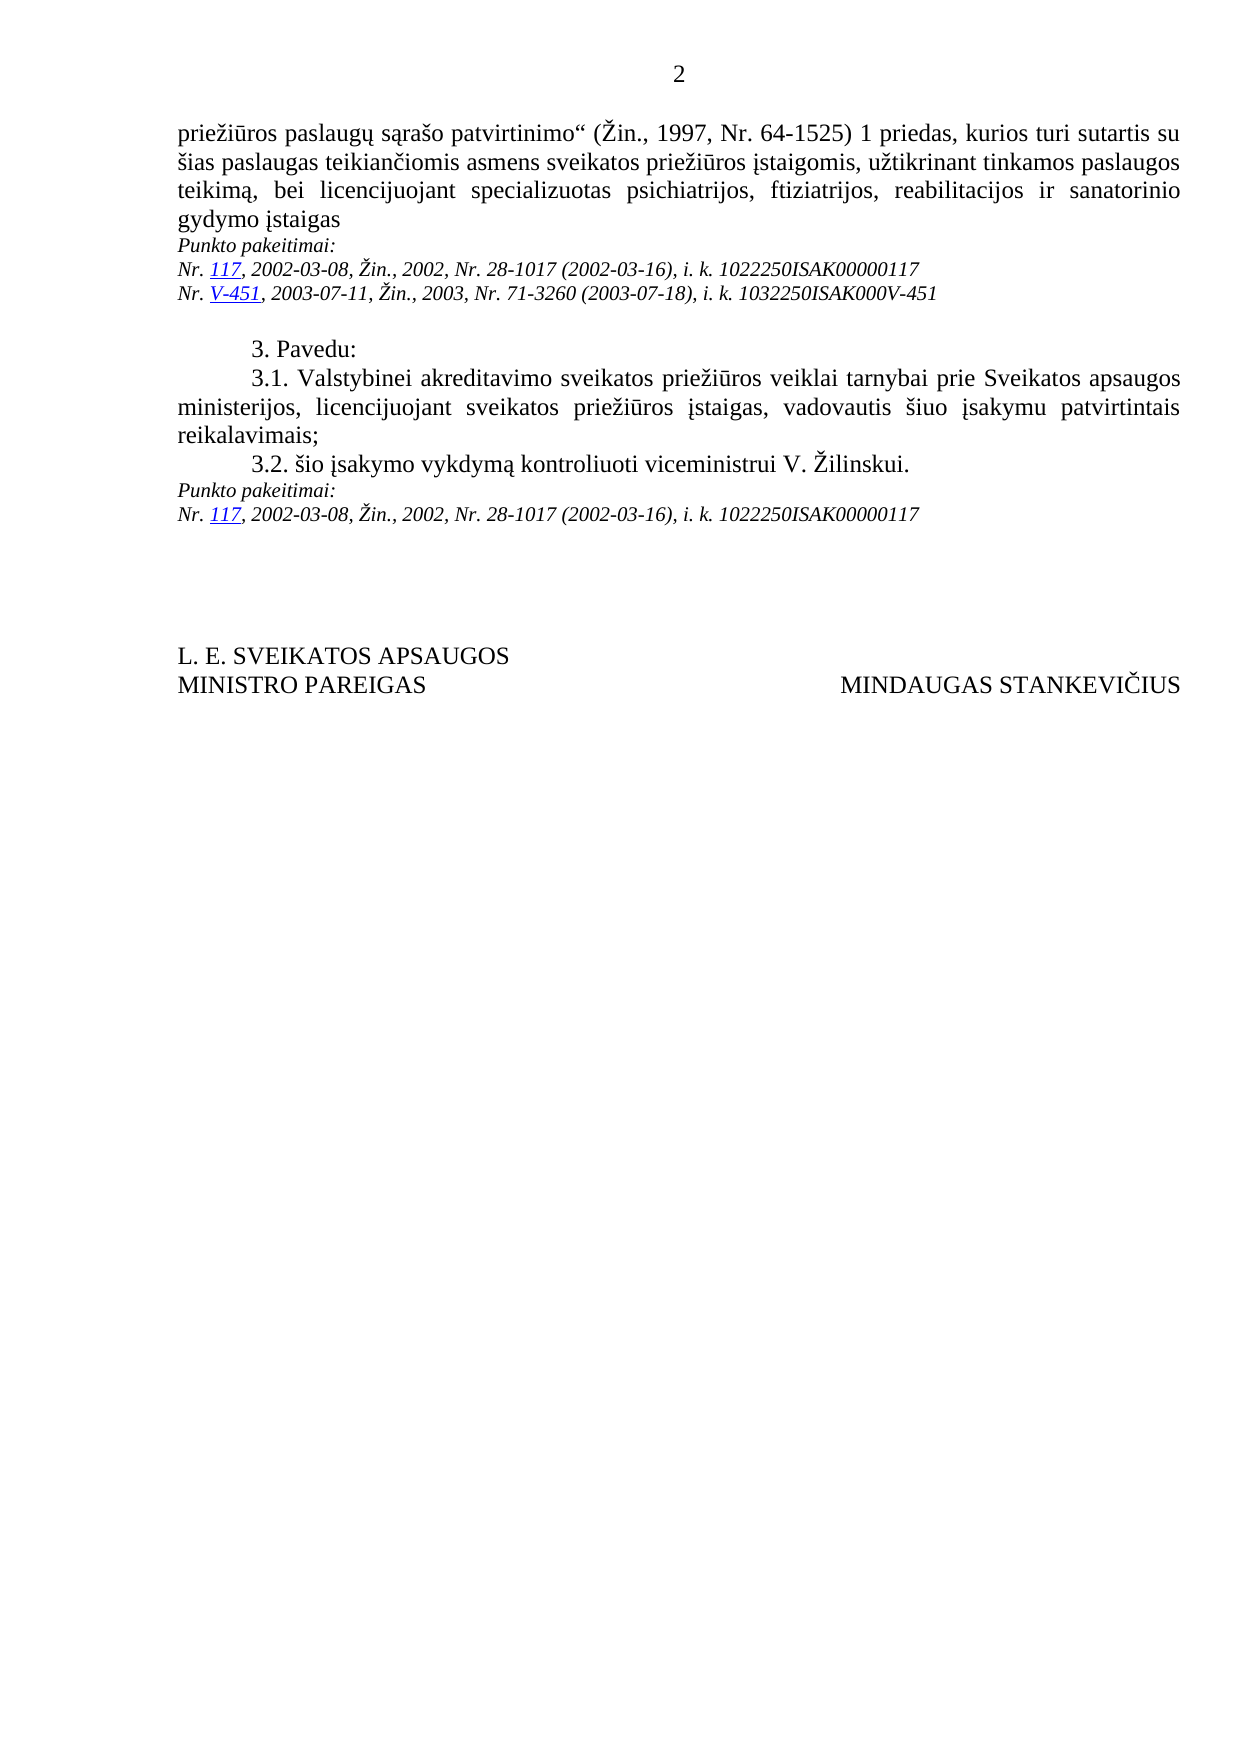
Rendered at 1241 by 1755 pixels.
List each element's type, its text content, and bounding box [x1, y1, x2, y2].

text Nr. 117, 2002-03-08, Žin., 2002, Nr. 28-1017 (2002-03-16), i. k. 1022250ISAK00000117 [177, 502, 1181, 526]
text 3.2. šio įsakymo vykdymą kontroliuoti viceministrui V. Žilinskui. [177, 449, 1181, 478]
text 3.1. Valstybinei akreditavimo sveikatos priežiūros veiklai tarnybai prie Sveikatos apsaugos ministerijos, licencijuojant sveikatos priežiūros įstaigas, vadovautis šiuo įsakymu patvirtintais reikalavimais; [177, 363, 1181, 449]
text Nr. V-451, 2003-07-11, Žin., 2003, Nr. 71-3260 (2003-07-18), i. k. 1032250ISAK000V-451 [177, 281, 1181, 305]
text L. E. SVEIKATOS APSAUGOS [177, 641, 1181, 670]
text Punkto pakeitimai: [177, 233, 1181, 257]
text priežiūros paslaugų sąrašo patvirtinimo“ (Žin., 1997, Nr. 64-1525) 1 priedas, kurios turi sutartis su šias paslaugas teikiančiomis asmens sveikatos priežiūros įstaigomis, užtikrinant tinkamos paslaugos teikimą, bei licencijuojant specializuotas psichiatrijos, ftiziatrijos, reabilitacijos ir sanatorinio gydymo įstaigas [177, 118, 1181, 233]
text Nr. 117, 2002-03-08, Žin., 2002, Nr. 28-1017 (2002-03-16), i. k. 1022250ISAK00000117 [177, 257, 1181, 281]
text MINISTRO PAREIGAS MINDAUGAS STANKEVIČIUS [177, 670, 1181, 698]
text Punkto pakeitimai: [177, 478, 1181, 502]
text 3. Pavedu: [177, 334, 1181, 363]
